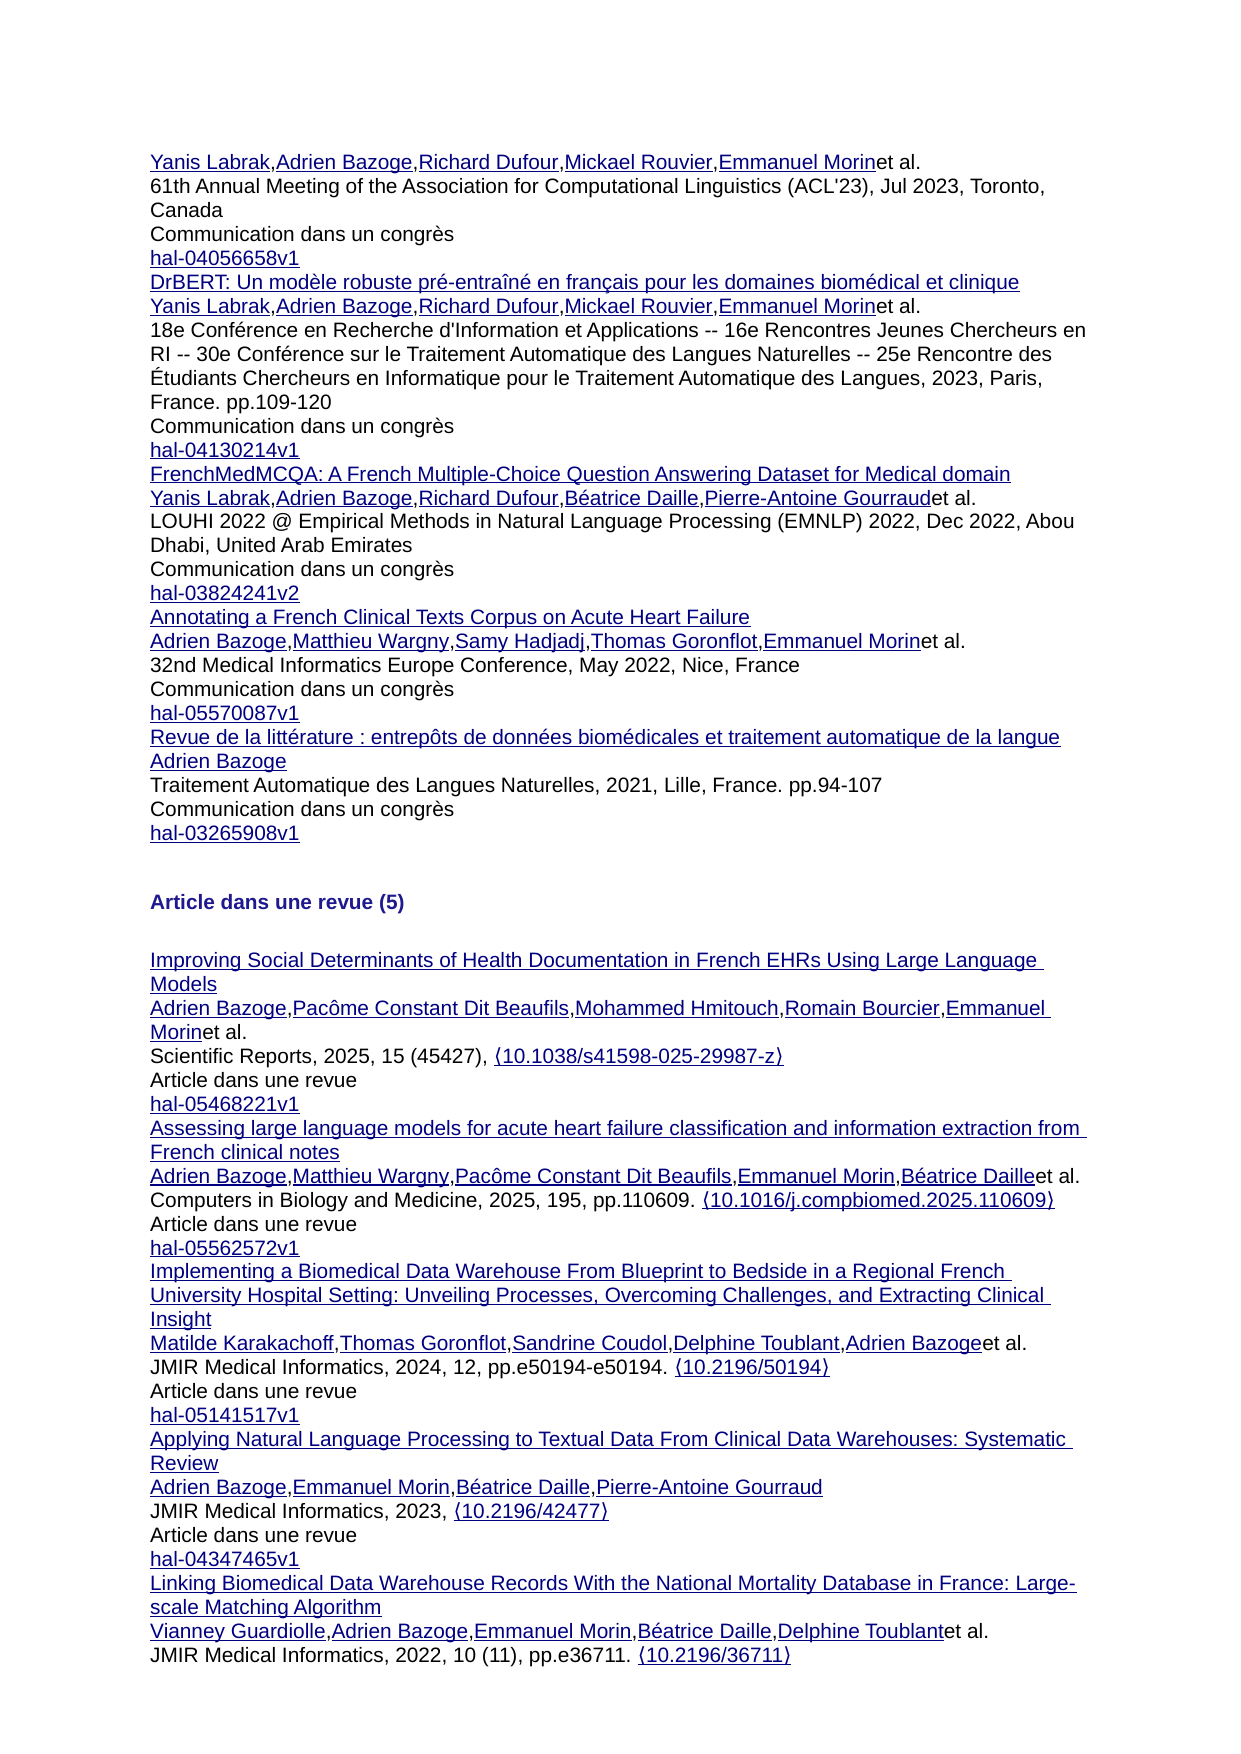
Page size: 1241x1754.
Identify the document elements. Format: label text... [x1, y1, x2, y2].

table_cell Yanis Labrak,Adrien Bazoge,Richard Dufour,Mickael Rouvier,Emmanuel Morinet al. 61th Annual Meeting of the Association for Computational Linguistics (ACL'23), Jul 2023, Toronto, Canada Communication dans un congrès hal-04056658v1 [150, 150, 1090, 270]
table_cell FrenchMedMCQA: A French Multiple-Choice Question Answering Dataset for Medical domain Yanis Labrak,Adrien Bazoge,Richard Dufour,Béatrice Daille,Pierre-Antoine Gourraudet al. LOUHI 2022 @ Empirical Methods in Natural Language Processing (EMNLP) 2022, Dec 2022, Abou Dhabi, United Arab Emirates Communication dans un congrès hal-03824241v2 [150, 461, 1090, 605]
table_cell DrBERT: Un modèle robuste pré-entraîné en français pour les domaines biomédical et clinique Yanis Labrak,Adrien Bazoge,Richard Dufour,Mickael Rouvier,Emmanuel Morinet al. 18e Conférence en Recherche d'Information et Applications -- 16e Rencontres Jeunes Chercheurs en RI -- 30e Conférence sur le Traitement Automatique des Langues Naturelles -- 25e Rencontre des Étudiants Chercheurs en Informatique pour le Traitement Automatique des Langues, 2023, Paris, France. pp.109-120 Communication dans un congrès hal-04130214v1 [150, 270, 1090, 461]
subtitle Article dans une revue (5) [150, 889, 1090, 913]
table_cell Annotating a French Clinical Texts Corpus on Acute Heart Failure Adrien Bazoge,Matthieu Wargny,Samy Hadjadj,Thomas Goronflot,Emmanuel Morinet al. 32nd Medical Informatics Europe Conference, May 2022, Nice, France Communication dans un congrès hal-05570087v1 [150, 605, 1090, 725]
table_cell Assessing large language models for acute heart failure classification and information extraction from French clinical notes Adrien Bazoge,Matthieu Wargny,Pacôme Constant Dit Beaufils,Emmanuel Morin,Béatrice Dailleet al. Computers in Biology and Medicine, 2025, 195, pp.110609. ⟨10.1016/j.compbiomed.2025.110609⟩ Article dans une revue hal-05562572v1 [150, 1116, 1090, 1259]
table_cell Applying Natural Language Processing to Textual Data From Clinical Data Warehouses: Systematic Review Adrien Bazoge,Emmanuel Morin,Béatrice Daille,Pierre-Antoine Gourraud JMIR Medical Informatics, 2023, ⟨10.2196/42477⟩ Article dans une revue hal-04347465v1 [150, 1427, 1090, 1571]
table_header Improving Social Determinants of Health Documentation in French EHRs Using Large Language Models Adrien Bazoge,Pacôme Constant Dit Beaufils,Mohammed Hmitouch,Romain Bourcier,Emmanuel Morinet al. Scientific Reports, 2025, 15 (45427), ⟨10.1038/s41598-025-29987-z⟩ Article dans une revue hal-05468221v1 [150, 948, 1090, 1116]
table_cell Linking Biomedical Data Warehouse Records With the National Mortality Database in France: Large-scale Matching Algorithm Vianney Guardiolle,Adrien Bazoge,Emmanuel Morin,Béatrice Daille,Delphine Toublantet al. JMIR Medical Informatics, 2022, 10 (11), pp.e36711. ⟨10.2196/36711⟩ [150, 1571, 1090, 1667]
table_cell Implementing a Biomedical Data Warehouse From Blueprint to Bedside in a Regional French University Hospital Setting: Unveiling Processes, Overcoming Challenges, and Extracting Clinical Insight Matilde Karakachoff,Thomas Goronflot,Sandrine Coudol,Delphine Toublant,Adrien Bazogeet al. JMIR Medical Informatics, 2024, 12, pp.e50194-e50194. ⟨10.2196/50194⟩ Article dans une revue hal-05141517v1 [150, 1259, 1090, 1427]
table_cell Revue de la littérature : entrepôts de données biomédicales et traitement automatique de la langue Adrien Bazoge Traitement Automatique des Langues Naturelles, 2021, Lille, France. pp.94-107 Communication dans un congrès hal-03265908v1 [150, 725, 1090, 845]
